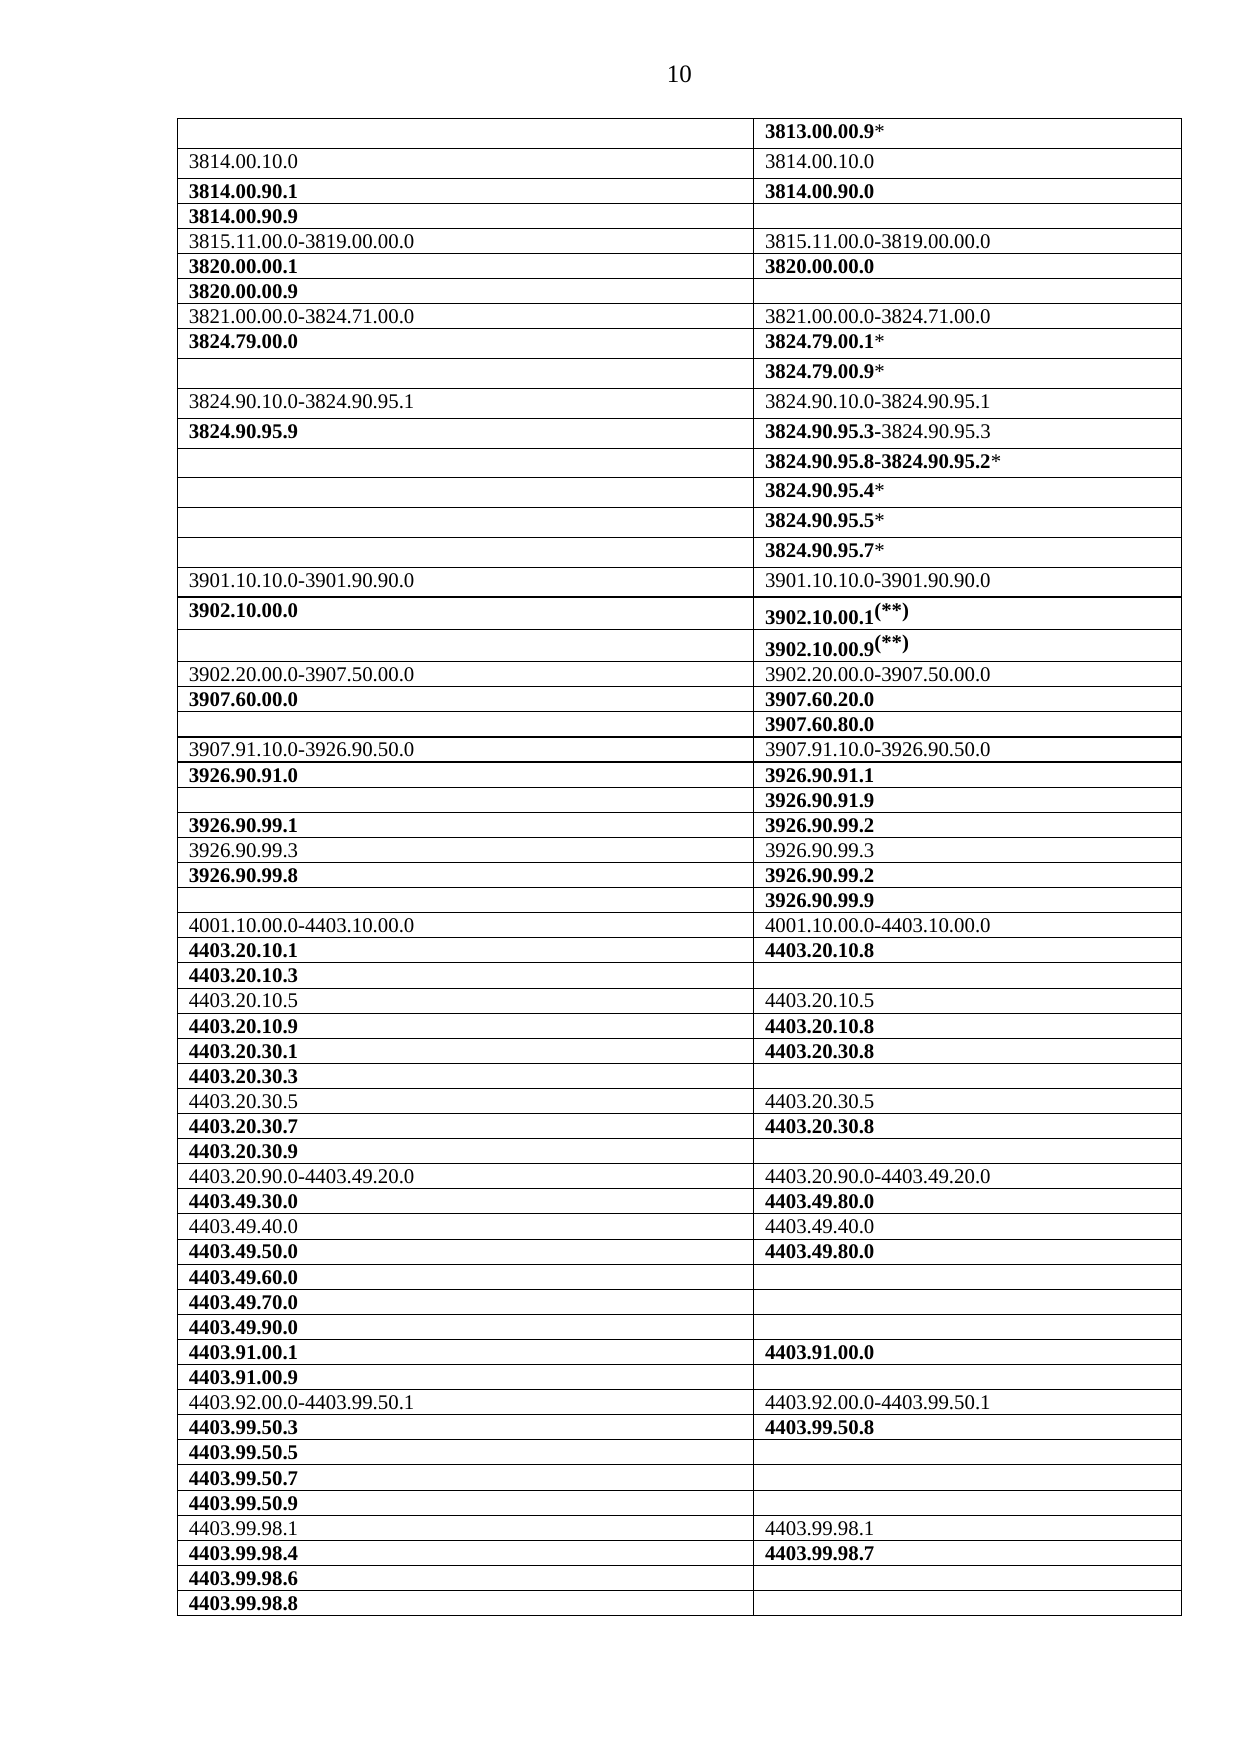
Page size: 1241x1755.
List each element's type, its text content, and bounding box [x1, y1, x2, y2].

table_cell [1182, 253, 1192, 278]
table_cell [1182, 1163, 1192, 1188]
table_cell [1182, 686, 1192, 711]
table_cell [1182, 1314, 1192, 1339]
table_cell [1182, 937, 1192, 962]
table_cell 4403.92.00.0-4403.99.50.1 [754, 1390, 1181, 1414]
table_cell [1182, 1565, 1192, 1590]
table_cell 3926.90.99.3 [178, 838, 753, 862]
table_cell 4403.20.30.9 [178, 1139, 753, 1163]
table_cell [754, 1440, 1181, 1464]
table_cell 4403.20.30.8 [754, 1039, 1181, 1063]
table_cell [1182, 537, 1192, 567]
table_cell 4403.99.98.6 [178, 1566, 753, 1590]
table_cell 4403.99.50.3 [178, 1415, 753, 1439]
table_cell [1182, 1239, 1192, 1263]
table_cell 3926.90.99.1 [178, 813, 753, 837]
table_cell [1182, 761, 1192, 787]
table_cell 4403.20.10.8 [754, 1014, 1181, 1038]
table_cell 3902.10.00.9(**) [754, 630, 1181, 661]
table_cell 4403.49.40.0 [178, 1214, 753, 1238]
table_cell [178, 630, 753, 661]
table_cell [1182, 1013, 1192, 1038]
table_cell 3820.00.00.0 [754, 254, 1181, 278]
table_cell [1182, 328, 1192, 358]
table_cell [754, 1591, 1181, 1615]
table_cell 3926.90.99.3 [754, 838, 1181, 862]
table_cell 3813.00.00.9* [754, 119, 1181, 148]
table_cell 4403.99.50.7 [178, 1465, 753, 1489]
table_cell [1182, 1264, 1192, 1289]
table_cell [1182, 1364, 1192, 1389]
table_cell 4403.20.90.0-4403.49.20.0 [178, 1164, 753, 1188]
table_cell [178, 359, 753, 388]
table_cell [754, 1465, 1181, 1489]
table_cell [754, 1139, 1181, 1163]
table_cell [1182, 1515, 1192, 1540]
table_cell 3901.10.10.0-3901.90.90.0 [178, 568, 753, 596]
table_cell 4403.49.30.0 [178, 1189, 753, 1213]
table_cell [754, 1365, 1181, 1389]
table_cell 3926.90.91.1 [754, 763, 1181, 787]
table_cell [754, 1315, 1181, 1339]
table_cell [1182, 787, 1192, 812]
table_cell 4403.20.10.8 [754, 938, 1181, 962]
table_cell 4403.99.50.9 [178, 1491, 753, 1514]
table_cell 3824.90.95.3-3824.90.95.3 [754, 419, 1181, 447]
table_cell [1182, 228, 1192, 253]
table_cell [1182, 837, 1192, 862]
table_cell [1182, 477, 1192, 507]
table_cell [178, 449, 753, 477]
table_cell [754, 1290, 1181, 1314]
table_cell 3824.90.10.0-3824.90.95.1 [178, 389, 753, 418]
table_cell 4403.99.50.5 [178, 1440, 753, 1464]
table_cell [1182, 1464, 1192, 1489]
table_cell [1182, 736, 1192, 761]
table_cell 3824.90.95.9 [178, 419, 753, 447]
table_cell 3926.90.91.0 [178, 763, 753, 787]
table_cell [1182, 887, 1192, 912]
table_cell 3815.11.00.0-3819.00.00.0 [178, 229, 753, 253]
table_cell [1182, 148, 1192, 178]
table_cell 4403.20.30.3 [178, 1064, 753, 1088]
table_cell [1182, 418, 1192, 447]
table_cell [1182, 1063, 1192, 1088]
table_cell 4403.99.98.4 [178, 1541, 753, 1565]
table_cell 3814.00.10.0 [754, 149, 1181, 178]
table_cell [1182, 1590, 1192, 1615]
table_cell 4403.49.80.0 [754, 1240, 1181, 1263]
table_cell [1182, 1490, 1192, 1514]
table_cell 3821.00.00.0-3824.71.00.0 [178, 304, 753, 328]
table_cell [754, 963, 1181, 987]
table_cell 3902.20.00.0-3907.50.00.0 [754, 662, 1181, 686]
table_cell 3902.10.00.0 [178, 598, 753, 629]
table_cell [1182, 118, 1192, 148]
table_cell [1182, 203, 1192, 228]
table_cell 3824.90.95.7* [754, 538, 1181, 567]
table_cell [1182, 178, 1192, 203]
table_cell [178, 712, 753, 736]
table_cell 4403.20.10.5 [754, 989, 1181, 1012]
table_cell 3824.79.00.1* [754, 329, 1181, 358]
table_cell [1182, 1113, 1192, 1138]
table_cell 3926.90.99.9 [754, 888, 1181, 912]
table_cell [1182, 862, 1192, 887]
table_cell 4403.20.10.1 [178, 938, 753, 962]
table_cell 3902.20.00.0-3907.50.00.0 [178, 662, 753, 686]
table_cell 4403.49.60.0 [178, 1265, 753, 1289]
table_cell 3926.90.99.8 [178, 863, 753, 887]
table_cell 3902.10.00.1(**) [754, 598, 1181, 629]
table_cell [1182, 912, 1192, 937]
table_cell [1182, 1038, 1192, 1063]
table_cell [1182, 1339, 1192, 1364]
table_cell [754, 1265, 1181, 1289]
table_cell [178, 508, 753, 537]
table_cell 4403.49.50.0 [178, 1240, 753, 1263]
table_cell 3814.00.90.9 [178, 204, 753, 228]
table_cell 3907.60.00.0 [178, 687, 753, 711]
table_cell 4001.10.00.0-4403.10.00.0 [754, 913, 1181, 937]
table_cell [1182, 1138, 1192, 1163]
table_cell 4403.20.30.8 [754, 1114, 1181, 1138]
table_cell [754, 1491, 1181, 1514]
table_cell 4403.49.90.0 [178, 1315, 753, 1339]
table_cell [1182, 988, 1192, 1012]
table_cell [1182, 1213, 1192, 1238]
table_cell 4403.49.70.0 [178, 1290, 753, 1314]
table_cell 4403.92.00.0-4403.99.50.1 [178, 1390, 753, 1414]
table_cell 3824.79.00.9* [754, 359, 1181, 388]
table_cell [1182, 1439, 1192, 1464]
table_cell [178, 788, 753, 812]
table_cell [1182, 1088, 1192, 1113]
table_cell [1182, 303, 1192, 328]
table_cell [1182, 1389, 1192, 1414]
table_cell [754, 279, 1181, 303]
table_cell 4403.91.00.0 [754, 1340, 1181, 1364]
table_cell 3907.60.20.0 [754, 687, 1181, 711]
table_cell 3907.60.80.0 [754, 712, 1181, 736]
table_cell 4403.20.10.9 [178, 1014, 753, 1038]
table_cell 3820.00.00.9 [178, 279, 753, 303]
table_cell 4403.20.30.1 [178, 1039, 753, 1063]
table_cell [178, 538, 753, 567]
table_cell 3926.90.91.9 [754, 788, 1181, 812]
table_cell 4403.20.90.0-4403.49.20.0 [754, 1164, 1181, 1188]
table_cell [754, 1566, 1181, 1590]
table_cell [1182, 596, 1192, 629]
table_cell 3824.90.95.8-3824.90.95.2* [754, 449, 1181, 477]
table_cell 3824.90.95.5* [754, 508, 1181, 537]
table_cell [754, 204, 1181, 228]
table_cell [1182, 711, 1192, 736]
table_cell 3824.90.10.0-3824.90.95.1 [754, 389, 1181, 418]
table_cell 3815.11.00.0-3819.00.00.0 [754, 229, 1181, 253]
table_cell 4001.10.00.0-4403.10.00.0 [178, 913, 753, 937]
table_cell 3824.79.00.0 [178, 329, 753, 358]
table_cell [178, 478, 753, 507]
table_cell [1182, 962, 1192, 987]
table_cell 3926.90.99.2 [754, 863, 1181, 887]
table_cell 4403.99.98.1 [754, 1516, 1181, 1540]
table_cell [1182, 812, 1192, 837]
table_cell 3814.00.10.0 [178, 149, 753, 178]
table_cell 4403.20.30.5 [754, 1089, 1181, 1113]
table_cell [1182, 661, 1192, 686]
table_cell 3901.10.10.0-3901.90.90.0 [754, 568, 1181, 596]
table_cell 3824.90.95.4* [754, 478, 1181, 507]
table_cell 4403.91.00.9 [178, 1365, 753, 1389]
table_cell [1182, 507, 1192, 537]
table_cell [1182, 448, 1192, 477]
table_cell 3814.00.90.0 [754, 179, 1181, 203]
table_cell 4403.20.10.3 [178, 963, 753, 987]
table_cell [1182, 629, 1192, 661]
table_cell 3820.00.00.1 [178, 254, 753, 278]
table_cell [1182, 358, 1192, 388]
table_cell 4403.20.30.5 [178, 1089, 753, 1113]
table_cell [178, 119, 753, 148]
table_cell [1182, 1289, 1192, 1314]
table_cell 3926.90.99.2 [754, 813, 1181, 837]
table_cell [1182, 1188, 1192, 1213]
table_cell 4403.20.30.7 [178, 1114, 753, 1138]
table_cell 3814.00.90.1 [178, 179, 753, 203]
table_cell [1182, 1540, 1192, 1565]
table_cell [178, 888, 753, 912]
table_cell 4403.99.98.8 [178, 1591, 753, 1615]
table_cell 4403.49.80.0 [754, 1189, 1181, 1213]
table_cell [1182, 278, 1192, 303]
table_cell [1182, 567, 1192, 596]
table_cell [1182, 388, 1192, 418]
table_cell 3907.91.10.0-3926.90.50.0 [754, 738, 1181, 761]
table_cell 3907.91.10.0-3926.90.50.0 [178, 738, 753, 761]
table_cell [754, 1064, 1181, 1088]
table_cell 4403.91.00.1 [178, 1340, 753, 1364]
table_cell [1182, 1414, 1192, 1439]
table_cell 4403.49.40.0 [754, 1214, 1181, 1238]
table_cell 4403.20.10.5 [178, 989, 753, 1012]
table_cell 4403.99.98.7 [754, 1541, 1181, 1565]
table_cell 4403.99.50.8 [754, 1415, 1181, 1439]
table_cell 4403.99.98.1 [178, 1516, 753, 1540]
table_cell 3821.00.00.0-3824.71.00.0 [754, 304, 1181, 328]
